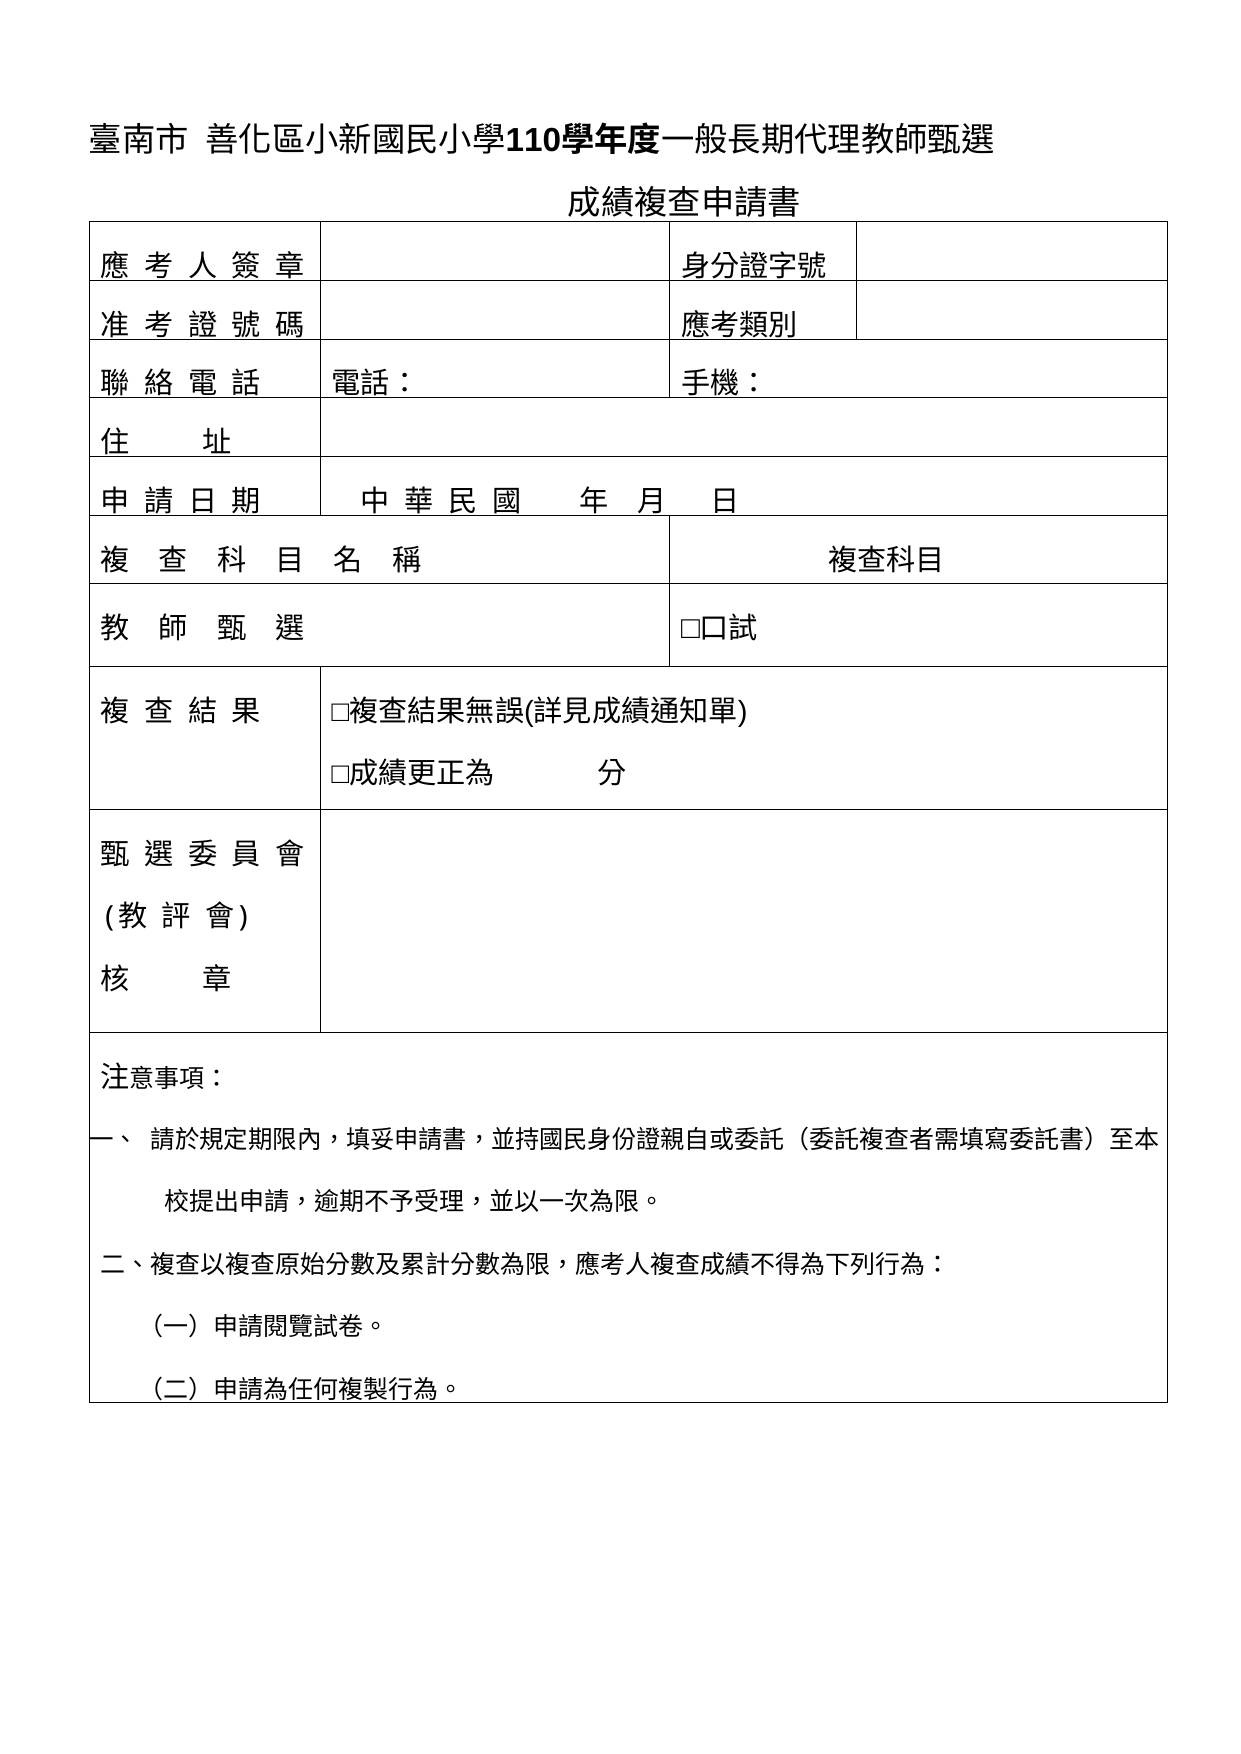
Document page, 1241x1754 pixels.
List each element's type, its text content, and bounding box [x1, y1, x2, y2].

table_cell 甄 選 委 員 會 (教 評 會) 核 章 [90, 810, 320, 1032]
table_header 身分證字號 [670, 222, 856, 279]
text 成績複查申請書 [227, 158, 1152, 221]
table_cell 複 查 科 目 名 稱 [90, 516, 669, 583]
table_header [321, 222, 669, 279]
table_cell □複查結果無誤(詳見成績通知單) □成績更正為 分 [321, 667, 1167, 809]
table_cell [321, 398, 1167, 456]
text 臺南市 善化區小新國民小學110學年度一般長期代理教師甄選 [89, 96, 1152, 158]
table_cell 申 請 日 期 [90, 457, 320, 515]
table_header 應 考 人 簽 章 [90, 222, 320, 279]
table_cell 中 華 民 國 年 月 日 [321, 457, 1167, 515]
table_cell 複 查 結 果 [90, 667, 320, 809]
table_cell 教 師 甄 選 [90, 584, 669, 666]
table_cell 複查科目 (請勾選欄) [670, 516, 1167, 583]
table_cell [857, 281, 1167, 338]
table_cell 手機： [670, 340, 1167, 397]
table_cell 准 考 證 號 碼 [90, 281, 320, 338]
table_cell 應考類別 [670, 281, 856, 338]
table_cell [321, 281, 669, 338]
table_cell 住 址 [90, 398, 320, 456]
table_cell □口試 □試教 [670, 584, 1167, 666]
table_header [857, 222, 1167, 279]
table_cell 聯 絡 電 話 [90, 340, 320, 397]
table_cell [321, 810, 1167, 1032]
table_cell 注意事項： 一、 請於規定期限內，填妥申請書，並持國民身份證親自或委託（委託複查者需填寫委託書）至本 校提出申請，逾期不予受理，並以一次為限。 二、複查以複查原始分數及累計分數為限，應考人複查成績不得為下列行為： （一）申請閱覽試卷。 （二）申請為任何複製行為。 （三）要求重新評閱。 （四）要求告知甄選委員、命題委員、閱卷委員、口試委員、試教委員之姓名及有關資料。 三、複查項目僅限應考人申請部分，非為申請複查部分，概不複查。 [90, 1033, 1167, 1402]
table_cell 電話： [321, 340, 669, 397]
